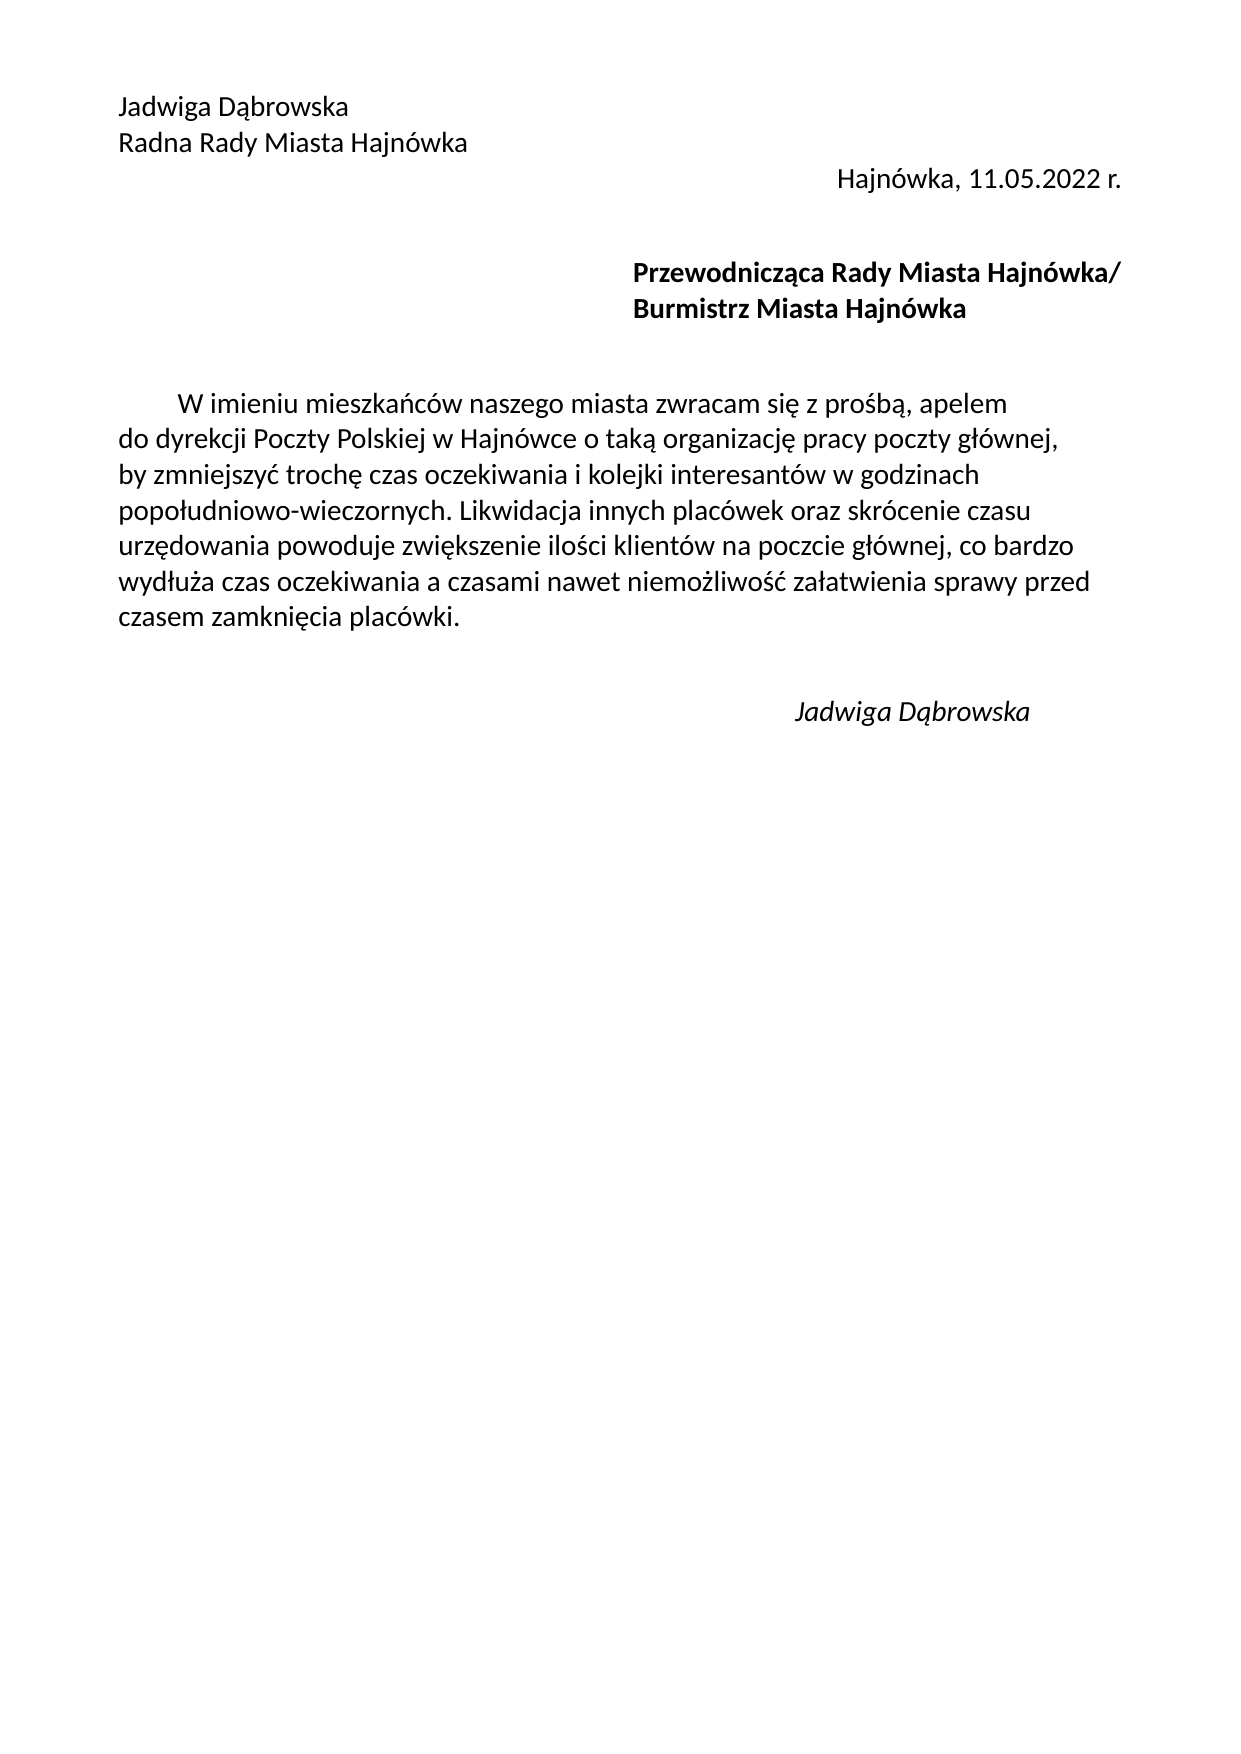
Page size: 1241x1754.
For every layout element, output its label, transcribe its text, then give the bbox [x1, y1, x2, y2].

text W imieniu mieszkańców naszego miasta zwracam się z prośbą, apelem do dyrekcji Poczty Polskiej w Hajnówce o taką organizację pracy poczty głównej, by zmniejszyć trochę czas oczekiwania i kolejki interesantów w godzinach popołudniowo-wieczornych. Likwidacja innych placówek oraz skrócenie czasu urzędowania powoduje zwiększenie ilości klientów na poczcie głównej, co bardzo wydłuża czas oczekiwania a czasami nawet niemożliwość załatwienia sprawy przed czasem zamknięcia placówki. [118, 385, 1122, 634]
text Hajnówka, 11.05.2022 r. [118, 160, 1122, 195]
text Przewodnicząca Rady Miasta Hajnówka/ [633, 254, 1122, 290]
text Radna Rady Miasta Hajnówka [118, 124, 1122, 160]
text Burmistrz Miasta Hajnówka [633, 290, 1122, 326]
text Jadwiga Dąbrowska [118, 88, 1122, 124]
text Jadwiga Dąbrowska [706, 693, 1122, 729]
